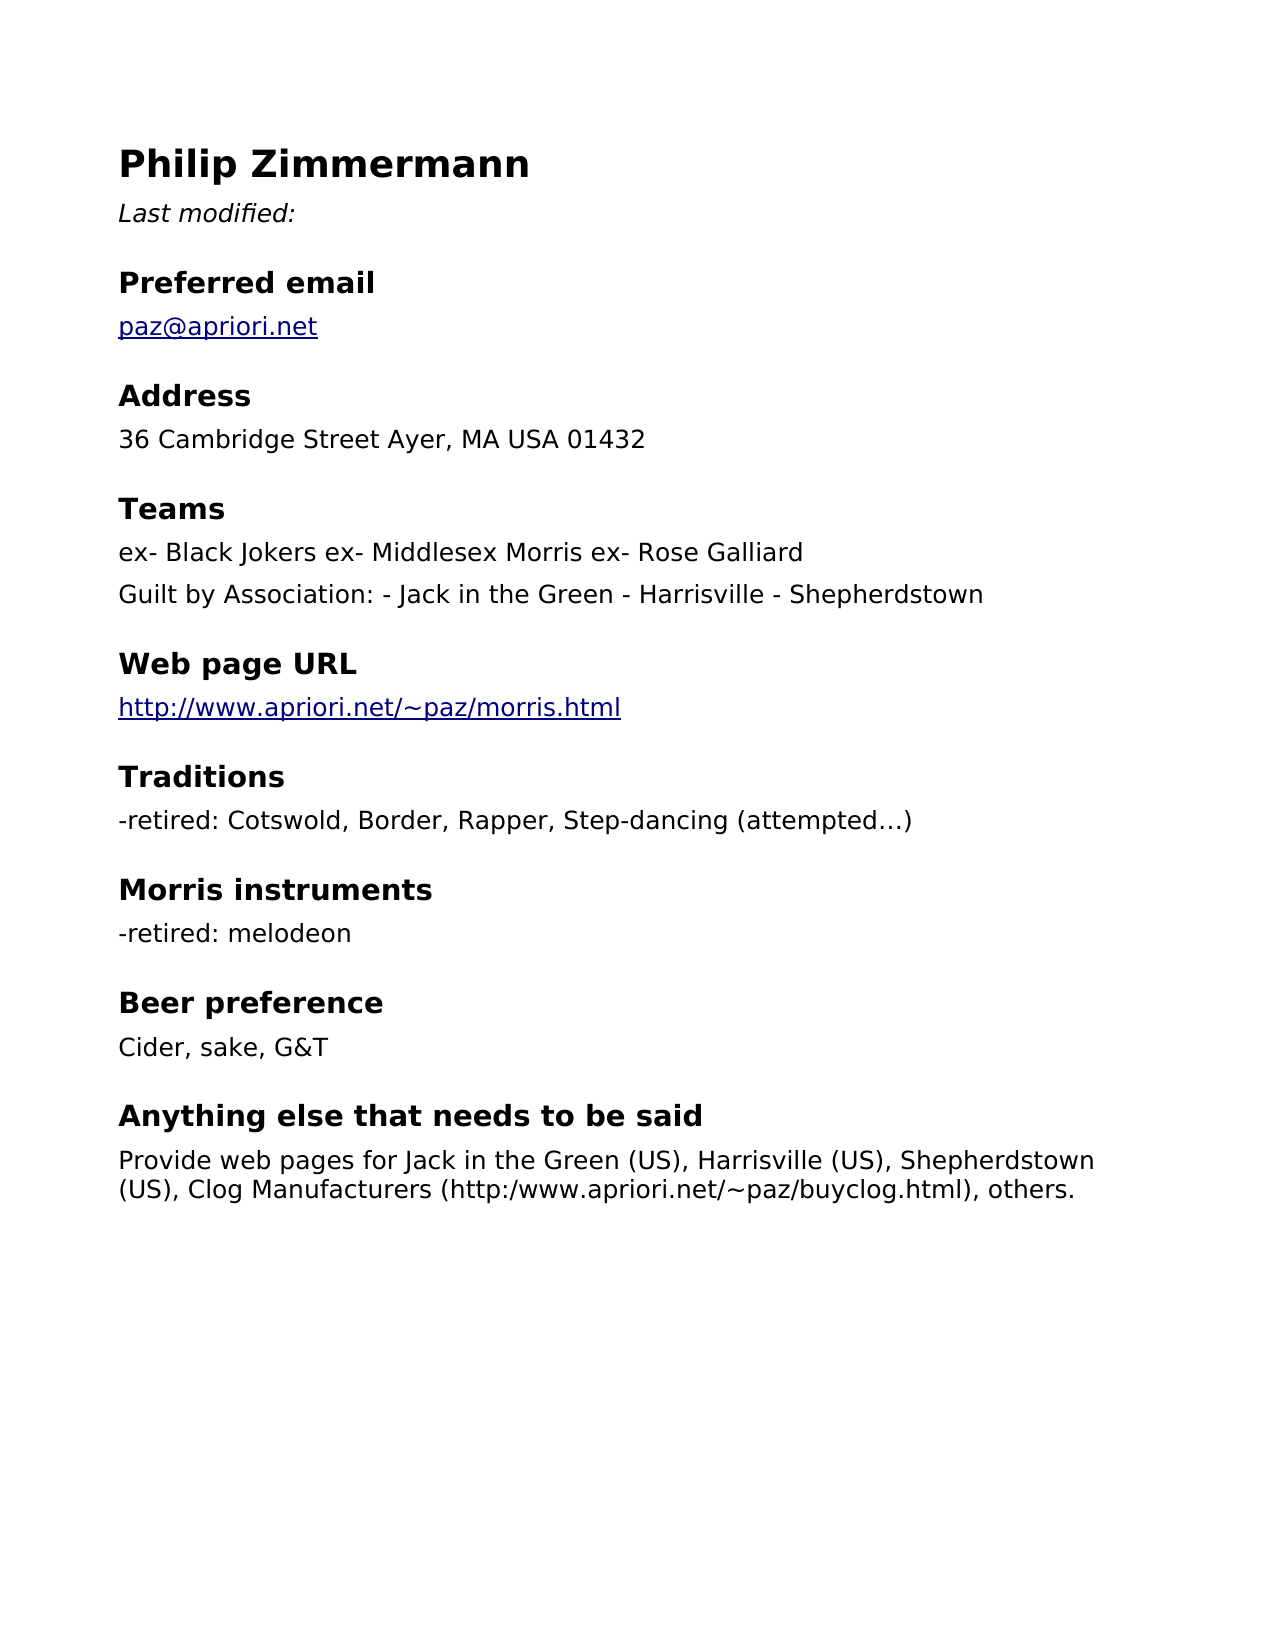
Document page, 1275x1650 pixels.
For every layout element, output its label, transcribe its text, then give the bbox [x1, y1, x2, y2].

text -retired: Cotswold, Border, Rapper, Step-dancing (attempted…) [118, 807, 1157, 836]
text Guilt by Association: - Jack in the Green - Harrisville - Shepherdstown [118, 580, 1157, 609]
text Provide web pages for Jack in the Green (US), Harrisville (US), Shepherdstown (US), Clog Manufacturers (http:/www.apriori.net/~paz/buyclog.html), others. [118, 1146, 1157, 1204]
subtitle Address [118, 379, 1157, 413]
subtitle Morris instruments [118, 873, 1157, 907]
subtitle Preferred email [118, 266, 1157, 300]
text Cider, sake, G&T [118, 1033, 1157, 1062]
text 36 Cambridge Street Ayer, MA USA 01432 [118, 426, 1157, 455]
text -retired: melodeon [118, 920, 1157, 949]
subtitle Web page URL [118, 647, 1157, 681]
text Last modified: [118, 199, 1157, 228]
text ex- Black Jokers ex- Middlesex Morris ex- Rose Galliard [118, 539, 1157, 568]
subtitle Beer preference [118, 986, 1157, 1020]
subtitle Anything else that needs to be said [118, 1099, 1157, 1133]
subtitle Traditions [118, 760, 1157, 794]
text http://www.apriori.net/~paz/morris.html [118, 693, 1157, 723]
text paz@apriori.net [118, 312, 1157, 342]
subtitle Philip Zimmermann [118, 143, 1157, 187]
subtitle Teams [118, 492, 1157, 526]
